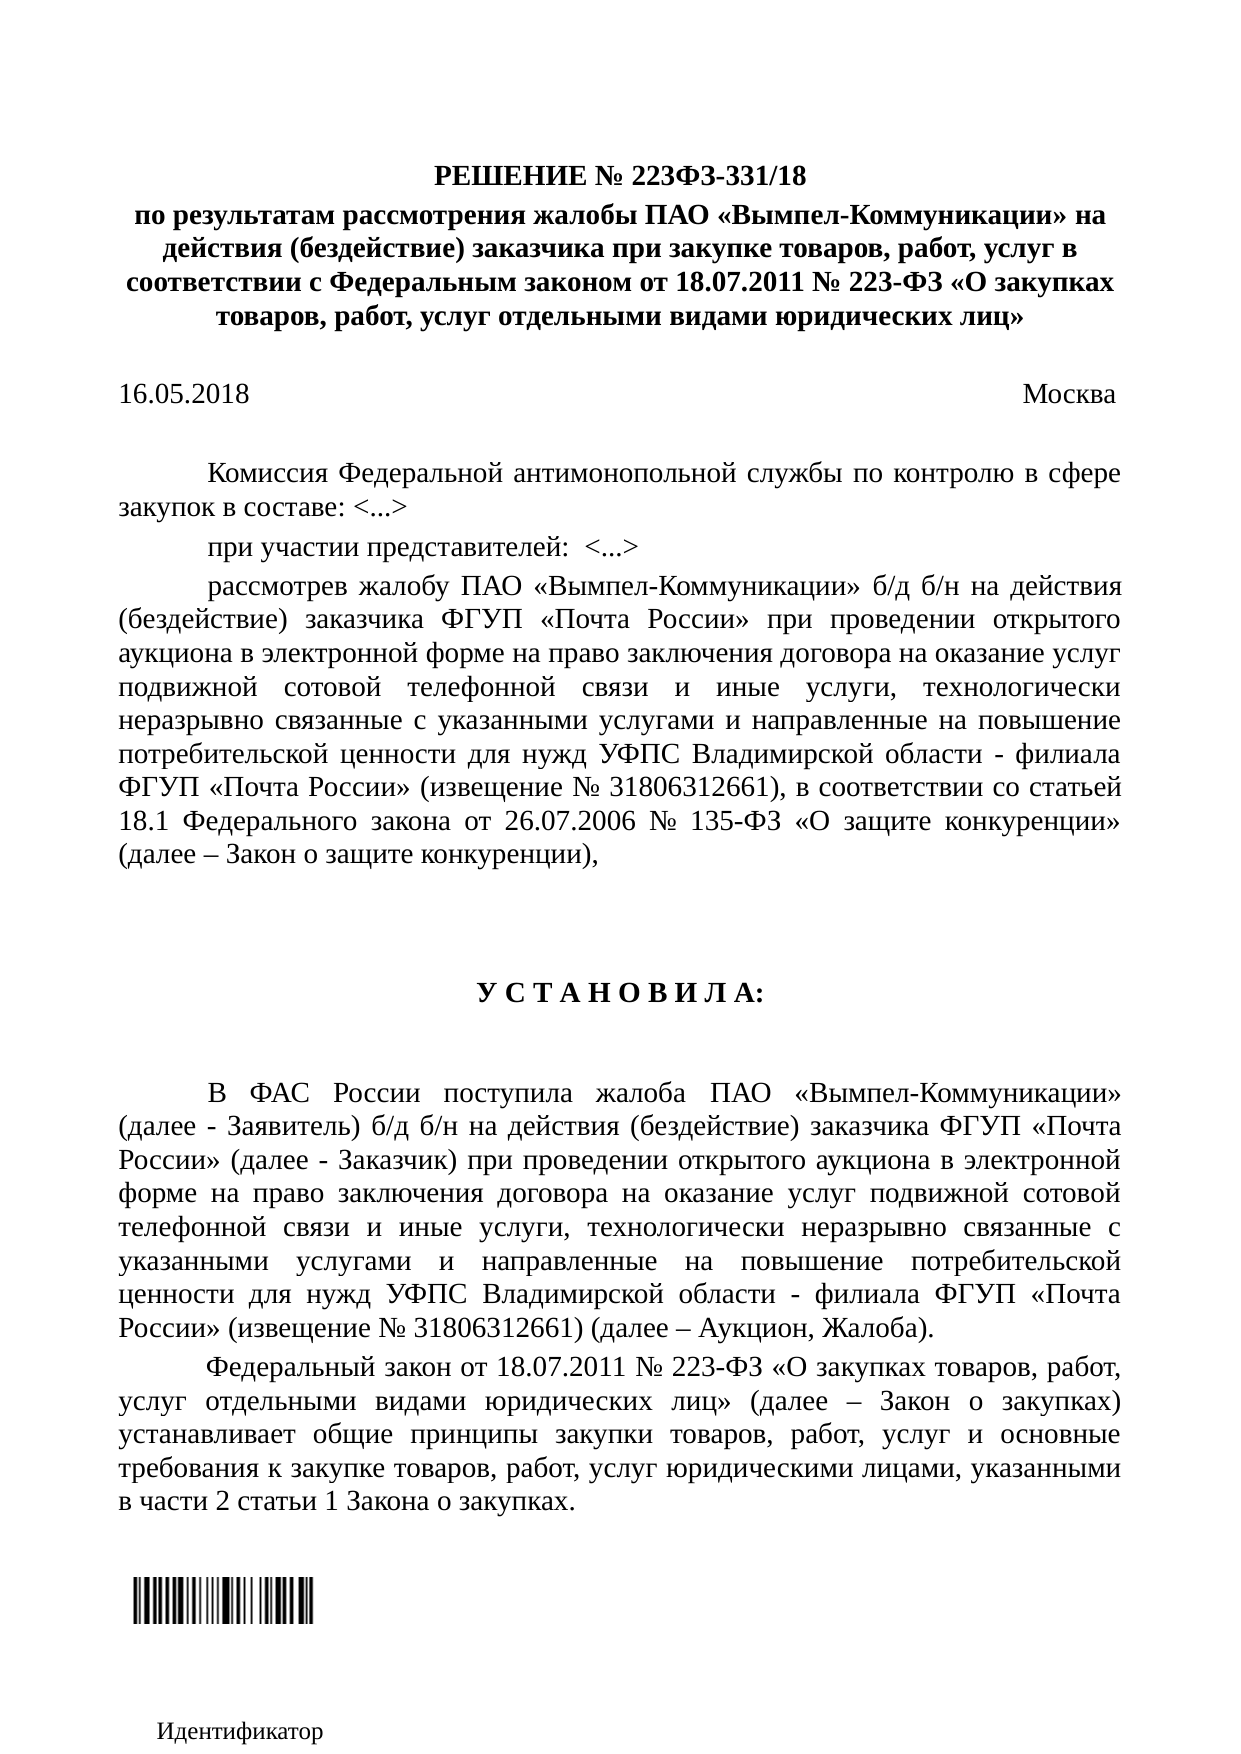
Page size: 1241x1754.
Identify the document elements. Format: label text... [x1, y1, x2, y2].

picture [118, 1577, 331, 1624]
text по результатам рассмотрения жалобы ПАО «Вымпел-Коммуникации» на действия (бездействие) заказчика при закупке товаров, работ, услуг в соответствии с Федеральным законом от 18.07.2011 № 223-ФЗ «О закупках товаров, работ, услуг отдельными видами юридических лиц» [118, 197, 1122, 331]
text У С Т А Н О В И Л А: [118, 975, 1122, 1009]
text при участии представителей: <...> [118, 529, 1122, 562]
text Комиссия Федеральной антимонопольной службы по контролю в сфере закупок в составе: <...> [118, 456, 1122, 523]
text рассмотрев жалобу ПАО «Вымпел-Коммуникации» б/д б/н на действия (бездействие) заказчика ФГУП «Почта России» при проведении открытого аукциона в электронной форме на право заключения договора на оказание услуг подвижной сотовой телефонной связи и иные услуги, технологически неразрывно связанные с указанными услугами и направленные на повышение потребительской ценности для нужд УФПС Владимирской области - филиала ФГУП «Почта России» (извещение № 31806312661), в соответствии со статьей 18.1 Федерального закона от 26.07.2006 № 135-ФЗ «О защите конкуренции» (далее – Закон о защите конкуренции), [118, 568, 1122, 870]
text РЕШЕНИЕ № 223ФЗ-331/18 [118, 158, 1122, 191]
text В ФАС России поступила жалоба ПАО «Вымпел-Коммуникации» (далее - Заявитель) б/д б/н на действия (бездействие) заказчика ФГУП «Почта России» (далее - Заказчик) при проведении открытого аукциона в электронной форме на право заключения договора на оказание услуг подвижной сотовой телефонной связи и иные услуги, технологически неразрывно связанные с указанными услугами и направленные на повышение потребительской ценности для нужд УФПС Владимирской области - филиала ФГУП «Почта России» (извещение № 31806312661) (далее – Аукцион, Жалоба). [118, 1075, 1122, 1343]
text 16.05.2018 Москва [118, 377, 1122, 410]
text Федеральный закон от 18.07.2011 № 223-ФЗ «О закупках товаров, работ, услуг отдельными видами юридических лиц» (далее – Закон о закупках) устанавливает общие принципы закупки товаров, работ, услуг и основные требования к закупке товаров, работ, услуг юридическими лицами, указанными в части 2 статьи 1 Закона о закупках. [118, 1349, 1122, 1517]
